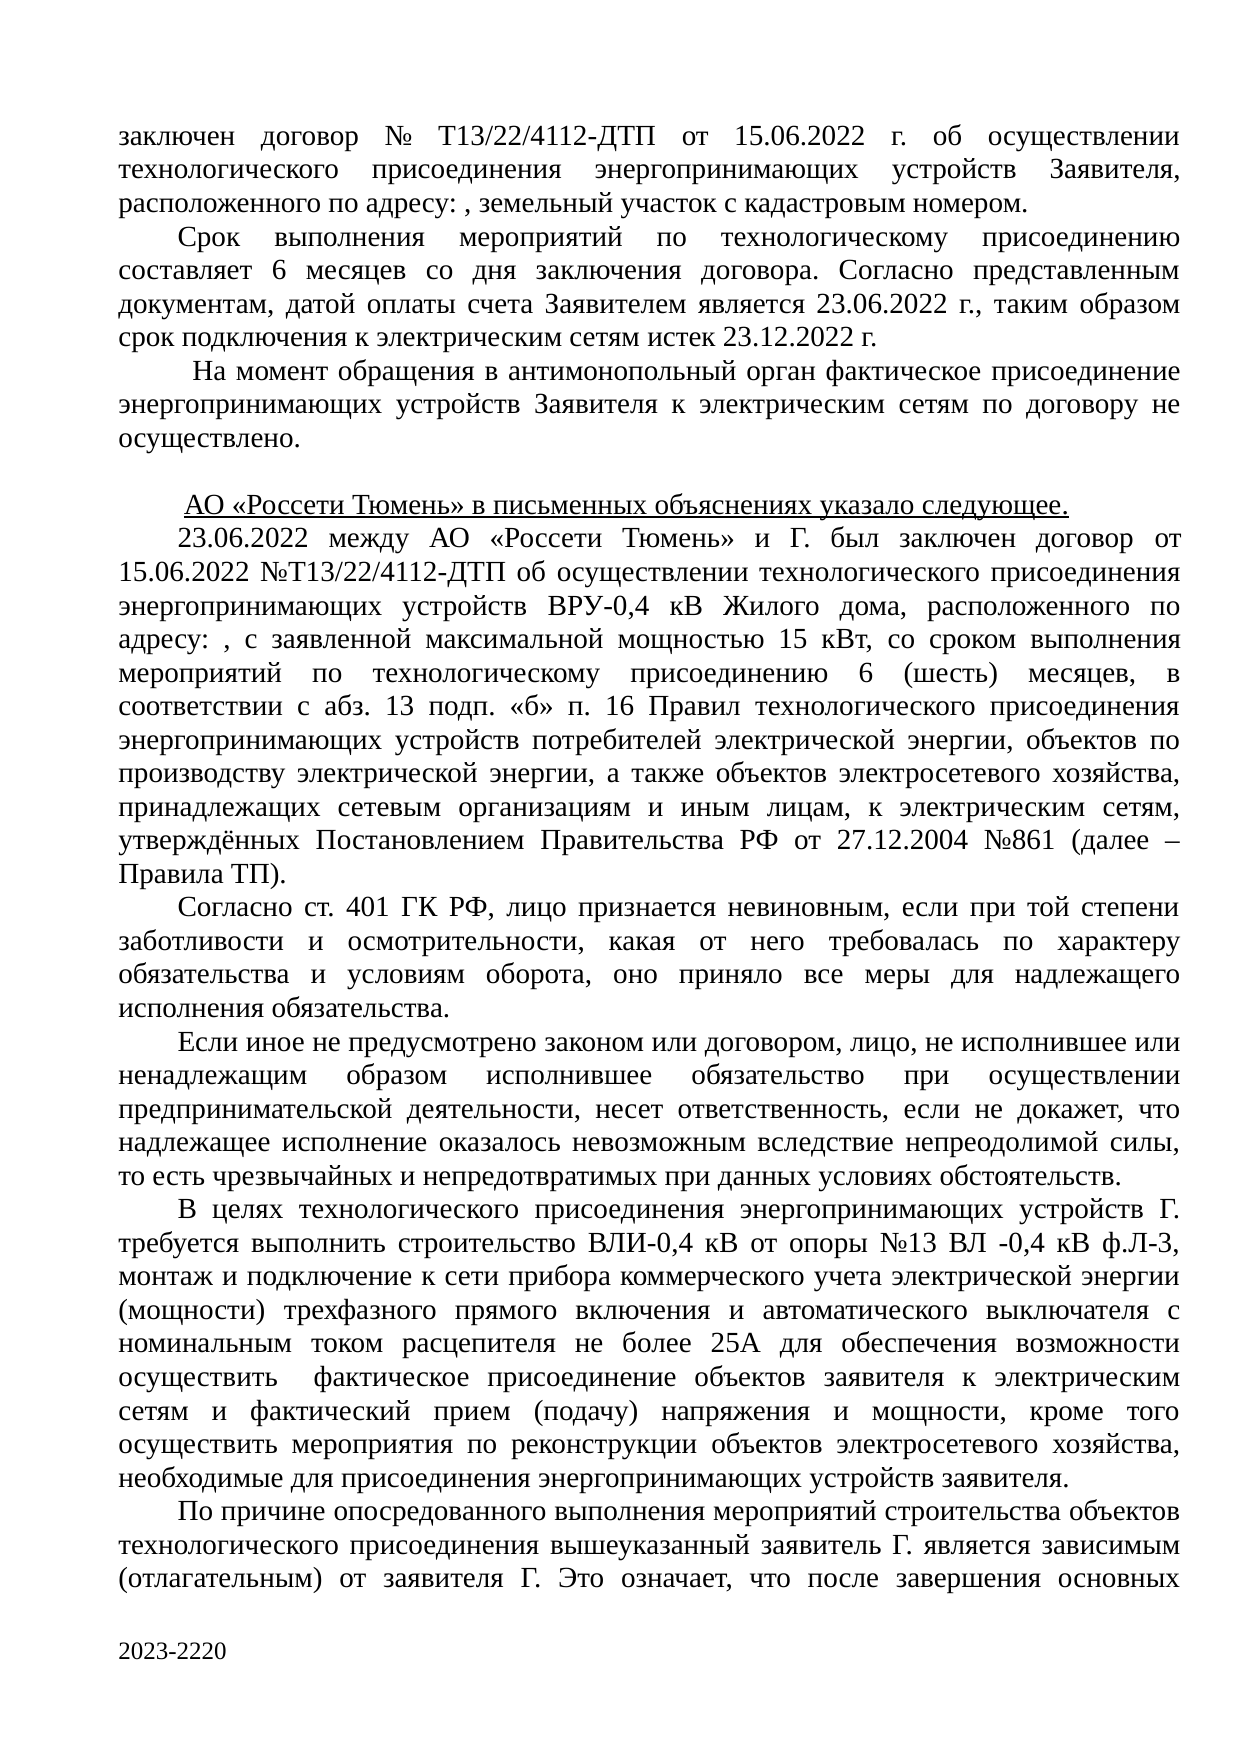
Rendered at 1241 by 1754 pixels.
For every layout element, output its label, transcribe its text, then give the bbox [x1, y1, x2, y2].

text 23.06.2022 между АО «Россети Тюмень» и Г. был заключен договор от 15.06.2022 №Т13/22/4112-ДТП об осуществлении технологического присоединения энергопринимающих устройств ВРУ-0,4 кВ Жилого дома, расположенного по адресу: , с заявленной максимальной мощностью 15 кВт, со сроком выполнения мероприятий по технологическому присоединению 6 (шесть) месяцев, в соответствии с абз. 13 подп. «б» п. 16 Правил технологического присоединения энергопринимающих устройств потребителей электрической энергии, объектов по производству электрической энергии, а также объектов электросетевого хозяйства, принадлежащих сетевым организациям и иным лицам, к электрическим сетям, утверждённых Постановлением Правительства РФ от 27.12.2004 №861 (далее – Правила ТП). [118, 521, 1181, 889]
text заключен договор № Т13/22/4112-ДТП от 15.06.2022 г. об осуществлении технологического присоединения энергопринимающих устройств Заявителя, расположенного по адресу: , земельный участок с кадастровым номером. [118, 118, 1181, 219]
text Срок выполнения мероприятий по технологическому присоединению составляет 6 месяцев со дня заключения договора. Согласно представленным документам, датой оплаты счета Заявителем является 23.06.2022 г., таким образом срок подключения к электрическим сетям истек 23.12.2022 г. [118, 219, 1181, 353]
text АО «Россети Тюмень» в письменных объяснениях указало следующее. [118, 487, 1181, 521]
text В целях технологического присоединения энергопринимающих устройств Г. требуется выполнить строительство ВЛИ-0,4 кВ от опоры №13 ВЛ -0,4 кВ ф.Л-3, монтаж и подключение к сети прибора коммерческого учета электрической энергии (мощности) трехфазного прямого включения и автоматического выключателя с номинальным током расцепителя не более 25А для обеспечения возможности осуществить фактическое присоединение объектов заявителя к электрическим сетям и фактический прием (подачу) напряжения и мощности, кроме того осуществить мероприятия по реконструкции объектов электросетевого хозяйства, необходимые для присоединения энергопринимающих устройств заявителя. [118, 1191, 1181, 1493]
subtitle На момент обращения в антимонопольный орган фактическое присоединение энергопринимающих устройств Заявителя к электрическим сетям по договору не осуществлено. [118, 353, 1181, 453]
text По причине опосредованного выполнения мероприятий строительства объектов технологического присоединения вышеуказанный заявитель Г. является зависимым (отлагательным) от заявителя Г. Это означает, что после завершения основных [118, 1493, 1181, 1594]
text Согласно ст. 401 ГК РФ, лицо признается невиновным, если при той степени заботливости и осмотрительности, какая от него требовалась по характеру обязательства и условиям оборота, оно приняло все меры для надлежащего исполнения обязательства. [118, 889, 1181, 1024]
text Если иное не предусмотрено законом или договором, лицо, не исполнившее или ненадлежащим образом исполнившее обязательство при осуществлении предпринимательской деятельности, несет ответственность, если не докажет, что надлежащее исполнение оказалось невозможным вследствие непреодолимой силы, то есть чрезвычайных и непредотвратимых при данных условиях обстоятельств. [118, 1024, 1181, 1191]
